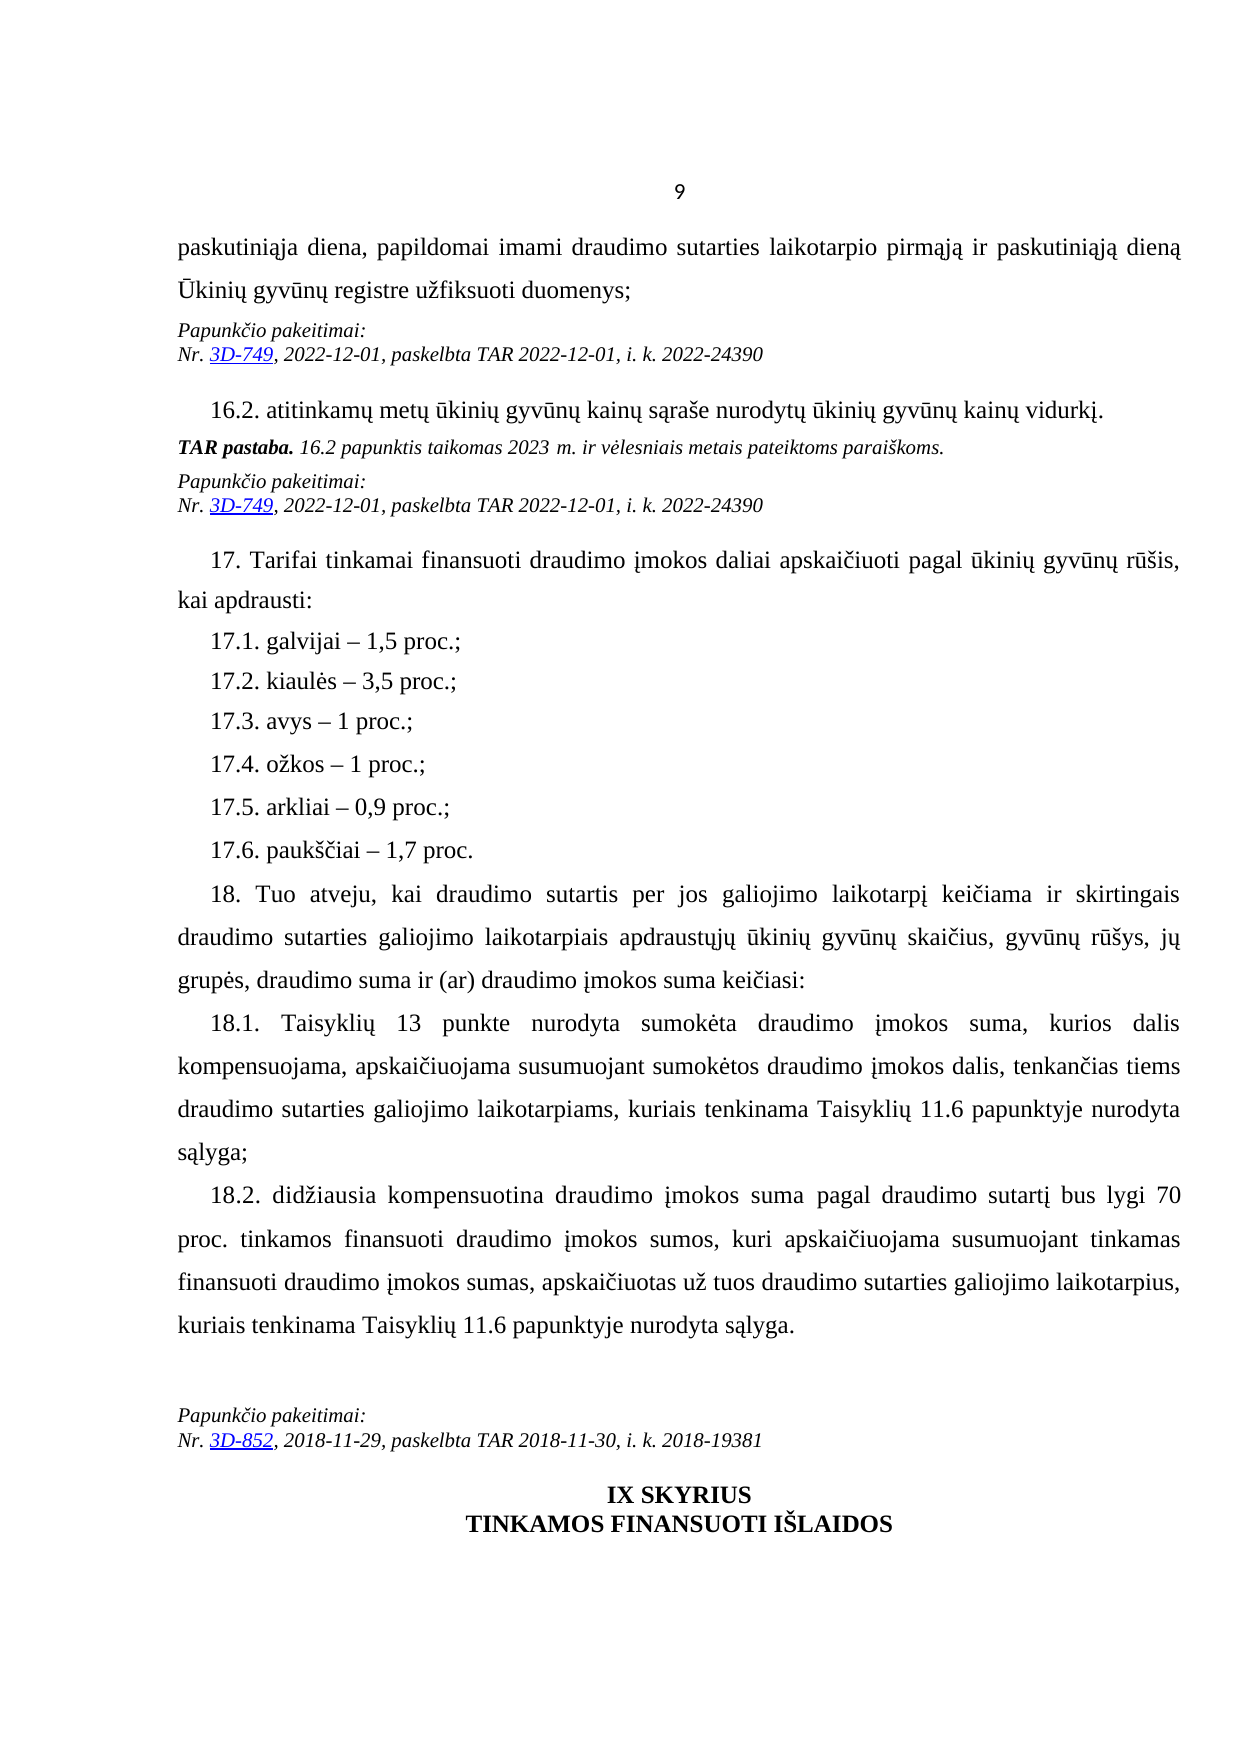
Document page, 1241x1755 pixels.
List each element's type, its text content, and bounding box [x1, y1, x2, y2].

text Papunkčio pakeitimai: [177, 318, 1181, 342]
text 18. Tuo atveju, kai draudimo sutartis per jos galiojimo laikotarpį keičiama ir skirtingais draudimo sutarties galiojimo laikotarpiais apdraustųjų ūkinių gyvūnų skaičius, gyvūnų rūšys, jų grupės, draudimo suma ir (ar) draudimo įmokos suma keičiasi: [177, 879, 1181, 994]
text 17.5. arkliai – 0,9 proc.; [177, 792, 1181, 821]
text Papunkčio pakeitimai: [177, 468, 1181, 493]
text 17.3. avys – 1 proc.; [177, 706, 1181, 735]
text Nr. 3D-749, 2022-12-01, paskelbta TAR 2022-12-01, i. k. 2022-24390 [177, 342, 1181, 366]
text 18.1. Taisyklių 13 punkte nurodyta sumokėta draudimo įmokos suma, kurios dalis kompensuojama, apskaičiuojama susumuojant sumokėtos draudimo įmokos dalis, tenkančias tiems draudimo sutarties galiojimo laikotarpiams, kuriais tenkinama Taisyklių 11.6 papunktyje nurodyta sąlyga; [177, 1008, 1181, 1166]
text Papunkčio pakeitimai: [177, 1403, 1181, 1427]
text Nr. 3D-749, 2022-12-01, paskelbta TAR 2022-12-01, i. k. 2022-24390 [177, 493, 1181, 517]
text paskutiniąja diena, papildomai imami draudimo sutarties laikotarpio pirmąją ir paskutiniąją dieną Ūkinių gyvūnų registre užfiksuoti duomenys; [177, 232, 1181, 303]
text TAR pastaba. 16.2 papunktis taikomas 2023 m. ir vėlesniais metais pateiktoms paraiškoms. [177, 435, 1181, 459]
text 17. Tarifai tinkamai finansuoti draudimo įmokos daliai apskaičiuoti pagal ūkinių gyvūnų rūšis, kai apdrausti: [177, 545, 1181, 614]
text 17.4. ožkos – 1 proc.; [177, 749, 1181, 778]
text IX SKYRIUS [177, 1480, 1181, 1509]
text 16.2. atitinkamų metų ūkinių gyvūnų kainų sąraše nurodytų ūkinių gyvūnų kainų vidurkį. [177, 395, 1181, 423]
text 18.2. didžiausia kompensuotina draudimo įmokos suma pagal draudimo sutartį bus lygi 70 proc. tinkamos finansuoti draudimo įmokos sumos, kuri apskaičiuojama susumuojant tinkamas finansuoti draudimo įmokos sumas, apskaičiuotas už tuos draudimo sutarties galiojimo laikotarpius, kuriais tenkinama Taisyklių 11.6 papunktyje nurodyta sąlyga. [177, 1181, 1181, 1339]
text Nr. 3D-852, 2018-11-29, paskelbta TAR 2018-11-30, i. k. 2018-19381 [177, 1427, 1181, 1452]
text TINKAMOS FINANSUOTI IŠLAIDOS [177, 1509, 1181, 1538]
text 17.2. kiaulės – 3,5 proc.; [177, 666, 1181, 695]
text 17.6. paukščiai – 1,7 proc. [177, 836, 1181, 864]
text 17.1. galvijai – 1,5 proc.; [177, 626, 1181, 654]
